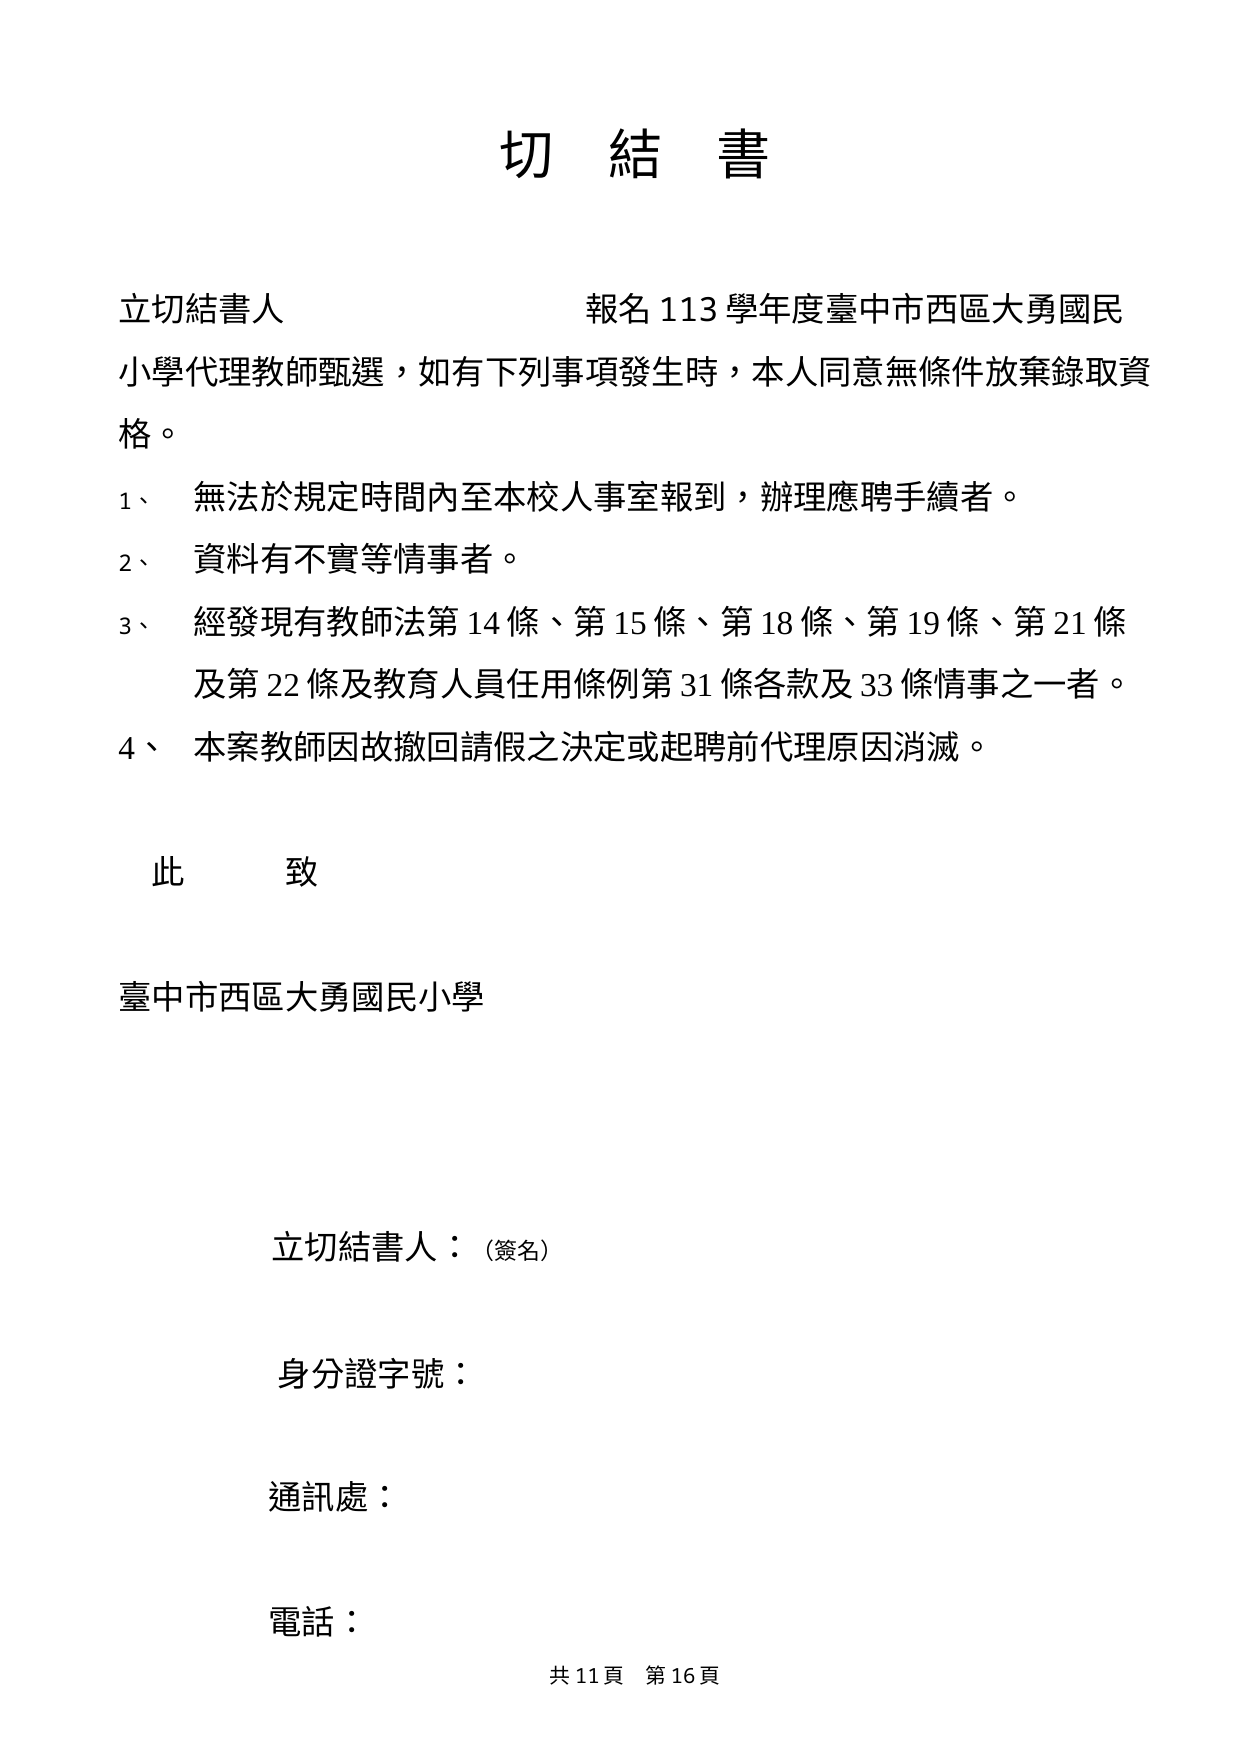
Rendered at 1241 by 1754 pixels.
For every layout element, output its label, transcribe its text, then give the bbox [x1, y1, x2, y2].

list 資料有不實等情事者。 [118, 516, 1152, 578]
text 此 致 [118, 828, 1152, 891]
text 通訊處： [118, 1453, 1152, 1516]
text 身分證字號： [118, 1328, 1152, 1391]
list 無法於規定時間內至本校人事室報到，辦理應聘手續者。 [118, 453, 1152, 516]
list 本案教師因故撤回請假之決定或起聘前代理原因消滅。 [118, 703, 1152, 766]
list 經發現有教師法第14條、第15條、第18條、第19條、第21條及第22條及教育人員任用條例第31條各款及33條情事之一者。 [118, 578, 1152, 703]
text 臺中市西區大勇國民小學 [118, 953, 1152, 1016]
text 立切結書人 報名113學年度臺中市西區大勇國民小學代理教師甄選，如有下列事項發生時，本人同意無條件放棄錄取資格。 [118, 266, 1152, 453]
text 切 結 書 [118, 78, 1152, 203]
text 電話： [118, 1578, 1152, 1641]
text 立切結書人：（簽名） [118, 1203, 1152, 1266]
